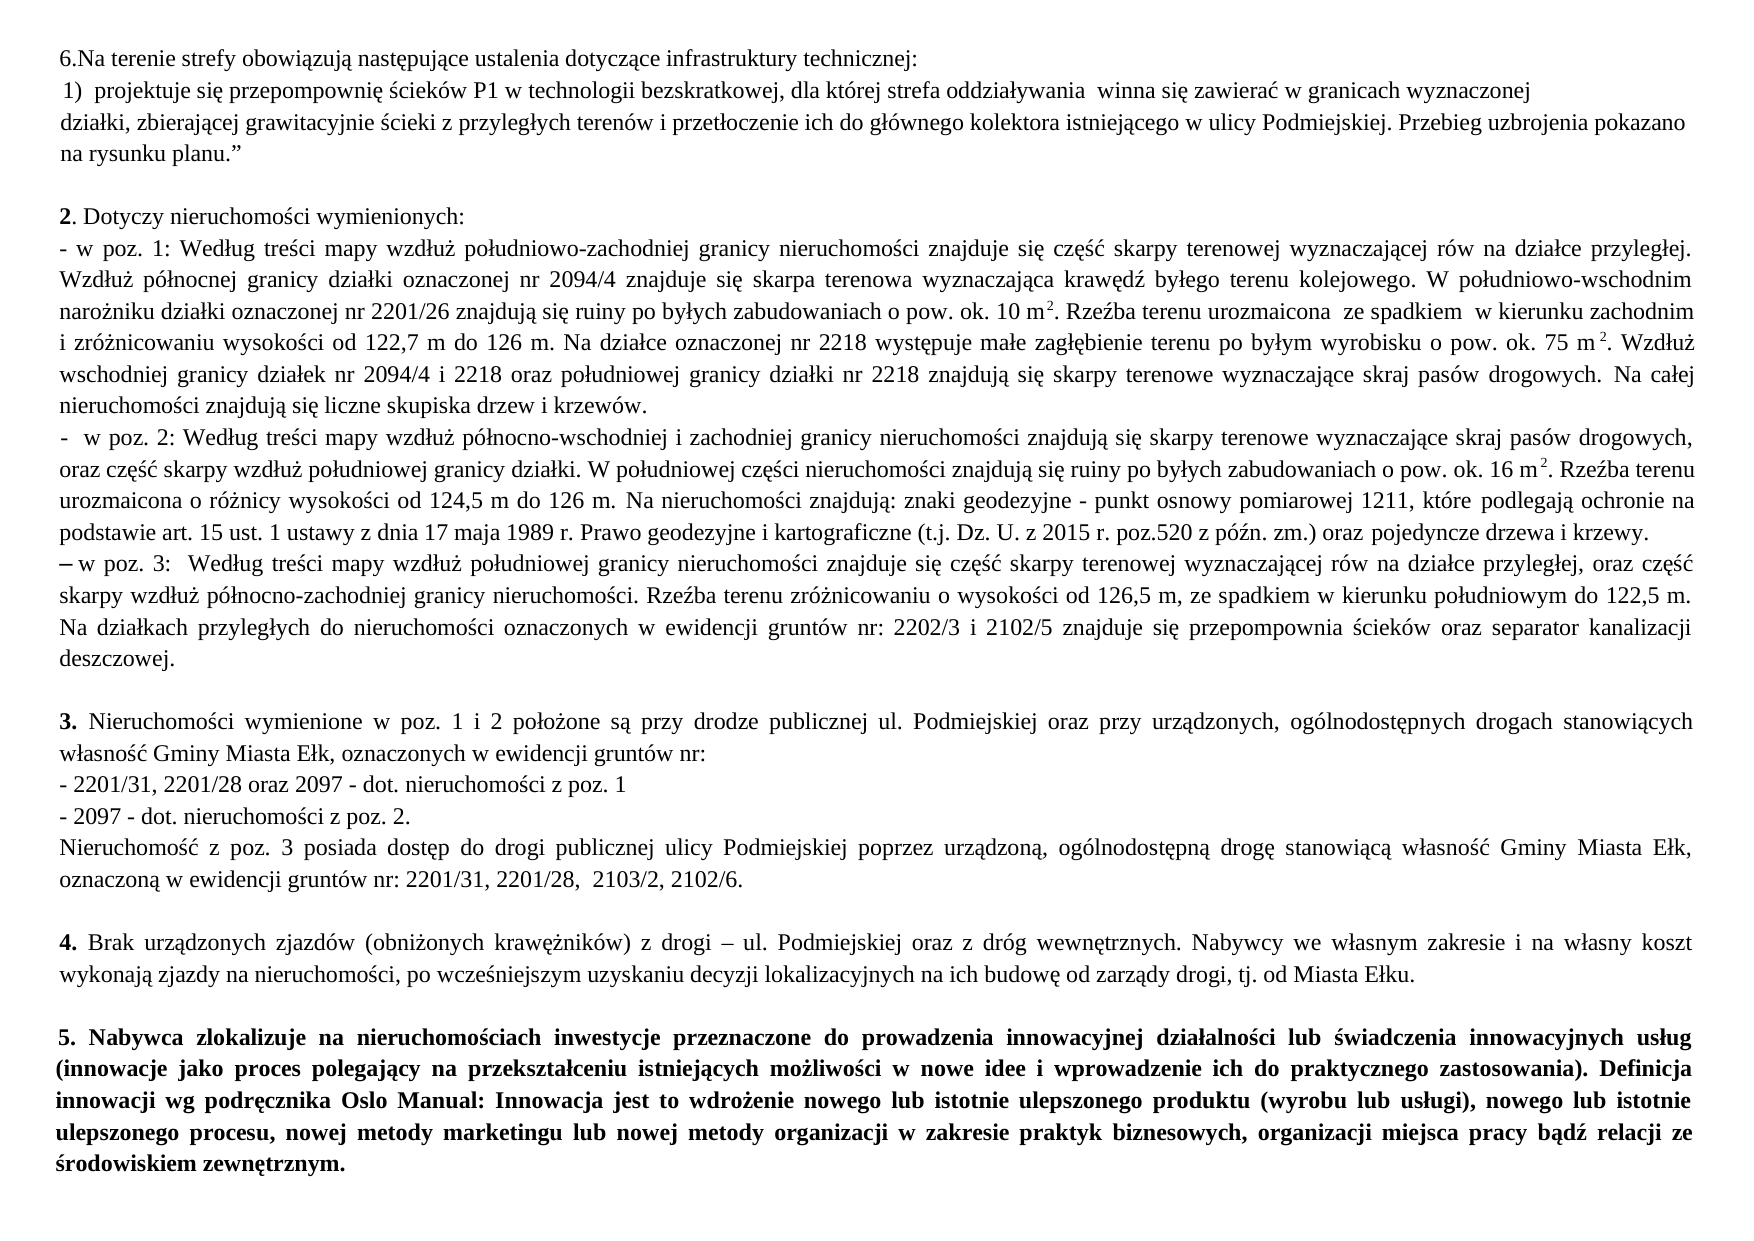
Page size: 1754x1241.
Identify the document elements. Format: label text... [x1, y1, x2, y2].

list - w poz. 1: Według treści mapy wzdłuż południowo-zachodniej granicy nieruchomości znajduje się część skarpy terenowej wyznaczającej rów na działce przyległej. Wzdłuż północnej granicy działki oznaczonej nr 2094/4 znajduje się skarpa terenowa wyznaczająca krawędź byłego terenu kolejowego. W południowo-wschodnim narożniku działki oznaczonej nr 2201/26 znajdują się ruiny po byłych zabudowaniach o pow. ok. 10 m2. Rzeźba terenu urozmaicona ze spadkiem w kierunku zachodnim i zróżnicowaniu wysokości od 122,7 m do 126 m. Na działce oznaczonej nr 2218 występuje małe zagłębienie terenu po byłym wyrobisku o pow. ok. 75 m2. Wzdłuż wschodniej granicy działek nr 2094/4 i 2218 oraz południowej granicy działki nr 2218 znajdują się skarpy terenowe wyznaczające skraj pasów drogowych. Na całej nieruchomości znajdują się liczne skupiska drzew i krzewów. [59, 234, 1695, 419]
list - 2201/31, 2201/28 oraz 2097 - dot. nieruchomości z poz. 1 [59, 770, 1695, 798]
list 2. Dotyczy nieruchomości wymienionych: [59, 202, 1695, 229]
list 1) projektuje się przepompownię ścieków P1 w technologii bezskratkowej, dla której strefa oddziaływania winna się zawierać w granicach wyznaczonej działki, zbierającej grawitacyjnie ścieki z przyległych terenów i przetłoczenie ich do głównego kolektora istniejącego w ulicy Podmiejskiej. Przebieg uzbrojenia pokazano na rysunku planu.” [60, 76, 1695, 166]
list Brak urządzonych zjazdów (obniżonych krawężników) z drogi – ul. Podmiejskiej oraz z dróg wewnętrznych. Nabywcy we własnym zakresie i na własny koszt wykonają zjazdy na nieruchomości, po wcześniejszym uzyskaniu decyzji lokalizacyjnych na ich budowę od zarządy drogi, tj. od Miasta Ełku. [59, 928, 1695, 987]
list - 2097 - dot. nieruchomości z poz. 2. [59, 802, 1695, 829]
list - w poz. 2: Według treści mapy wzdłuż północno-wschodniej i zachodniej granicy nieruchomości znajdują się skarpy terenowe wyznaczające skraj pasów drogowych, oraz część skarpy wzdłuż południowej granicy działki. W południowej części nieruchomości znajdują się ruiny po byłych zabudowaniach o pow. ok. 16 m2. Rzeźba terenu urozmaicona o różnicy wysokości od 124,5 m do 126 m. Na nieruchomości znajdują: znaki geodezyjne - punkt osnowy pomiarowej 1211, które podlegają ochronie na podstawie art. 15 ust. 1 ustawy z dnia 17 maja 1989 r. Prawo geodezyjne i kartograficzne (t.j. Dz. U. z 2015 r. poz.520 z późn. zm.) oraz pojedyncze drzewa i krzewy. [59, 423, 1695, 545]
list 6.Na terenie strefy obowiązują następujące ustalenia dotyczące infrastruktury technicznej: [59, 44, 1695, 72]
list w poz. 3: Według treści mapy wzdłuż południowej granicy nieruchomości znajduje się część skarpy terenowej wyznaczającej rów na działce przyległej, oraz część skarpy wzdłuż północno-zachodniej granicy nieruchomości. Rzeźba terenu zróżnicowaniu o wysokości od 126,5 m, ze spadkiem w kierunku południowym do 122,5 m. Na działkach przyległych do nieruchomości oznaczonych w ewidencji gruntów nr: 2202/3 i 2102/5 znajduje się przepompownia ścieków oraz separator kanalizacji deszczowej. [59, 549, 1695, 671]
list Nieruchomości wymienione w poz. 1 i 2 położone są przy drodze publicznej ul. Podmiejskiej oraz przy urządzonych, ogólnodostępnych drogach stanowiących własność Gminy Miasta Ełk, oznaczonych w ewidencji gruntów nr: [59, 707, 1695, 766]
list Nieruchomość z poz. 3 posiada dostęp do drogi publicznej ulicy Podmiejskiej poprzez urządzoną, ogólnodostępną drogę stanowiącą własność Gminy Miasta Ełk, oznaczoną w ewidencji gruntów nr: 2201/31, 2201/28, 2103/2, 2102/6. [59, 833, 1695, 892]
text 5. Nabywca zlokalizuje na nieruchomościach inwestycje przeznaczone do prowadzenia innowacyjnej działalności lub świadczenia innowacyjnych usług (innowacje jako proces polegający na przekształceniu istniejących możliwości w nowe idee i wprowadzenie ich do praktycznego zastosowania). Definicja innowacji wg podręcznika Oslo Manual: Innowacja jest to wdrożenie nowego lub istotnie ulepszonego produktu (wyrobu lub usługi), nowego lub istotnie ulepszonego procesu, nowej metody marketingu lub nowej metody organizacji w zakresie praktyk biznesowych, organizacji miejsca pracy bądź relacji ze środowiskiem zewnętrznym. [55, 1023, 1695, 1176]
